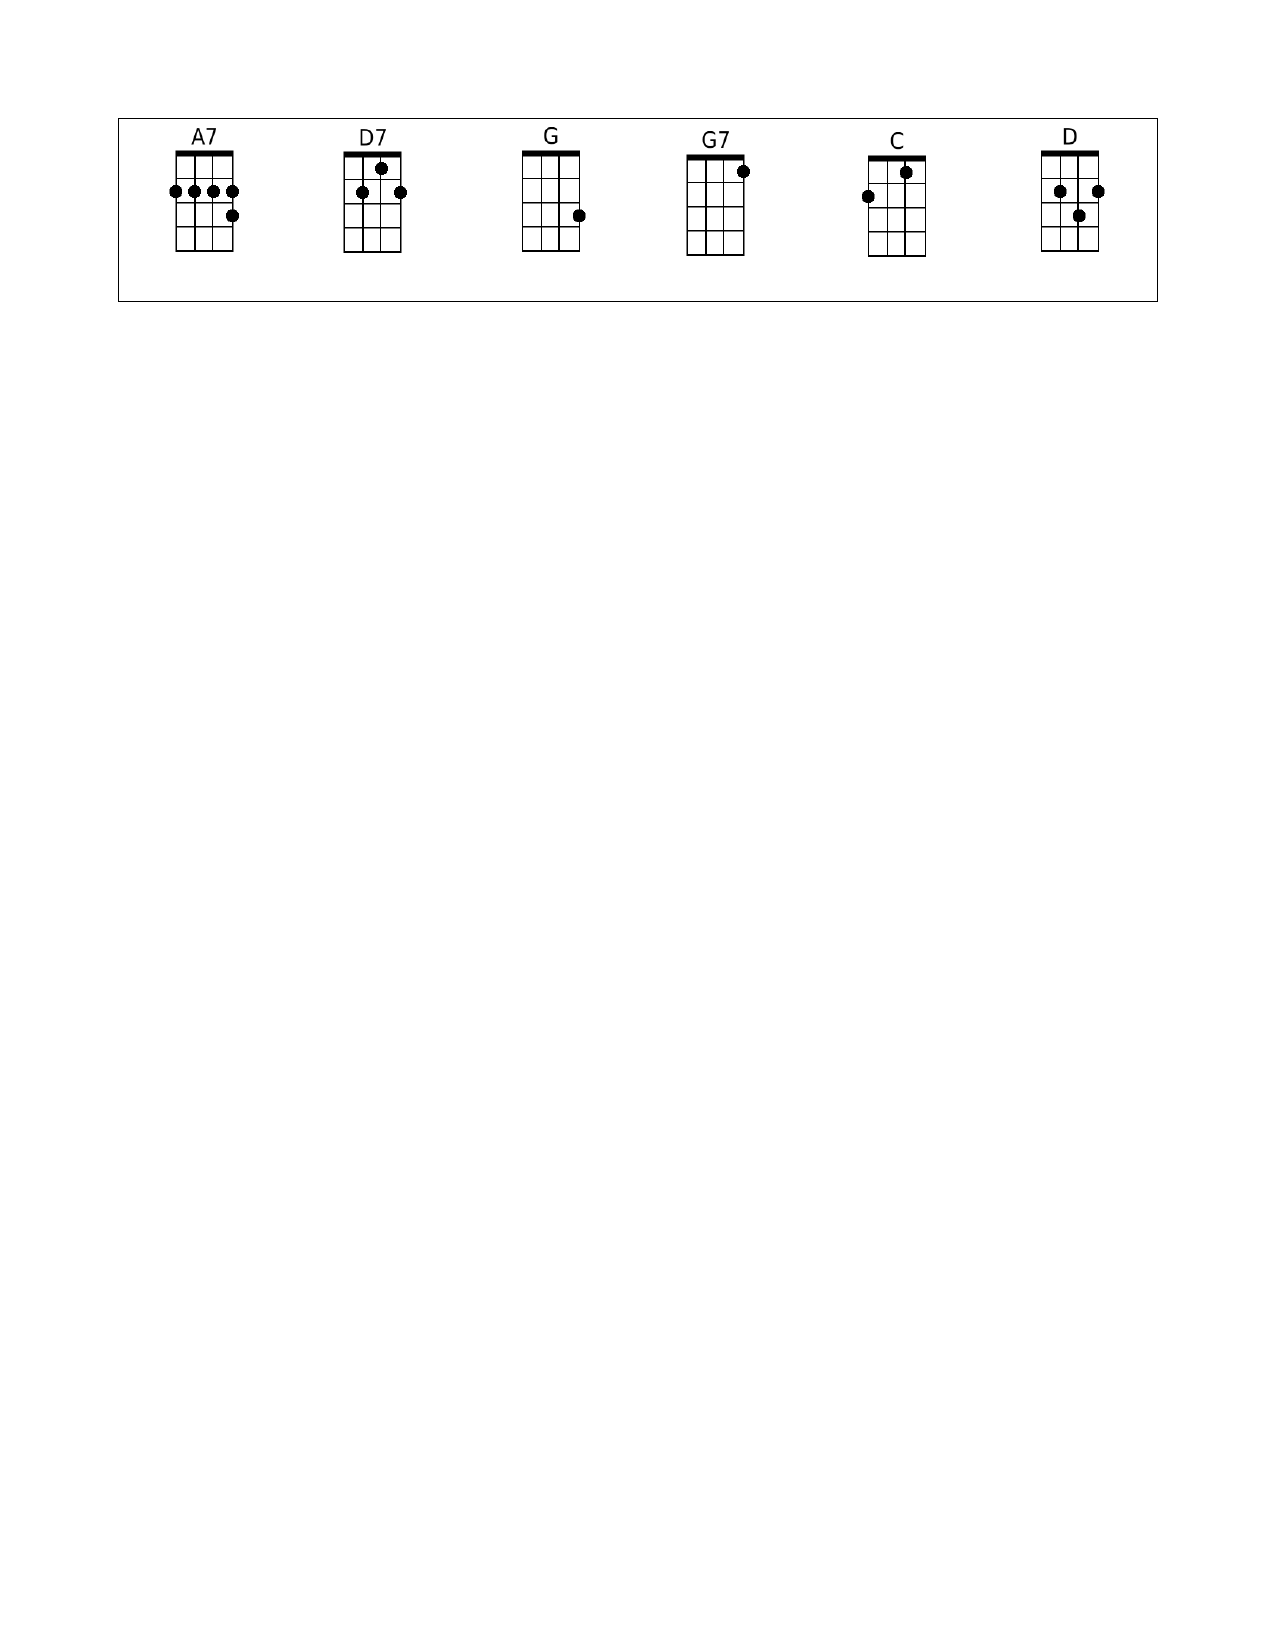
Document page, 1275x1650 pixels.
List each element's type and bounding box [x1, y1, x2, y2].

picture [316, 124, 429, 275]
picture [659, 127, 772, 278]
table_header [984, 119, 1157, 301]
table_header [638, 128, 659, 277]
table_header [811, 119, 984, 301]
table_header [291, 119, 464, 301]
table_header [119, 119, 291, 301]
table_header [464, 119, 637, 301]
picture [1013, 123, 1127, 274]
table_header [638, 119, 811, 127]
table_header [772, 128, 811, 277]
picture [148, 123, 261, 274]
table_header [638, 278, 811, 301]
picture [494, 123, 608, 274]
picture [840, 128, 954, 279]
